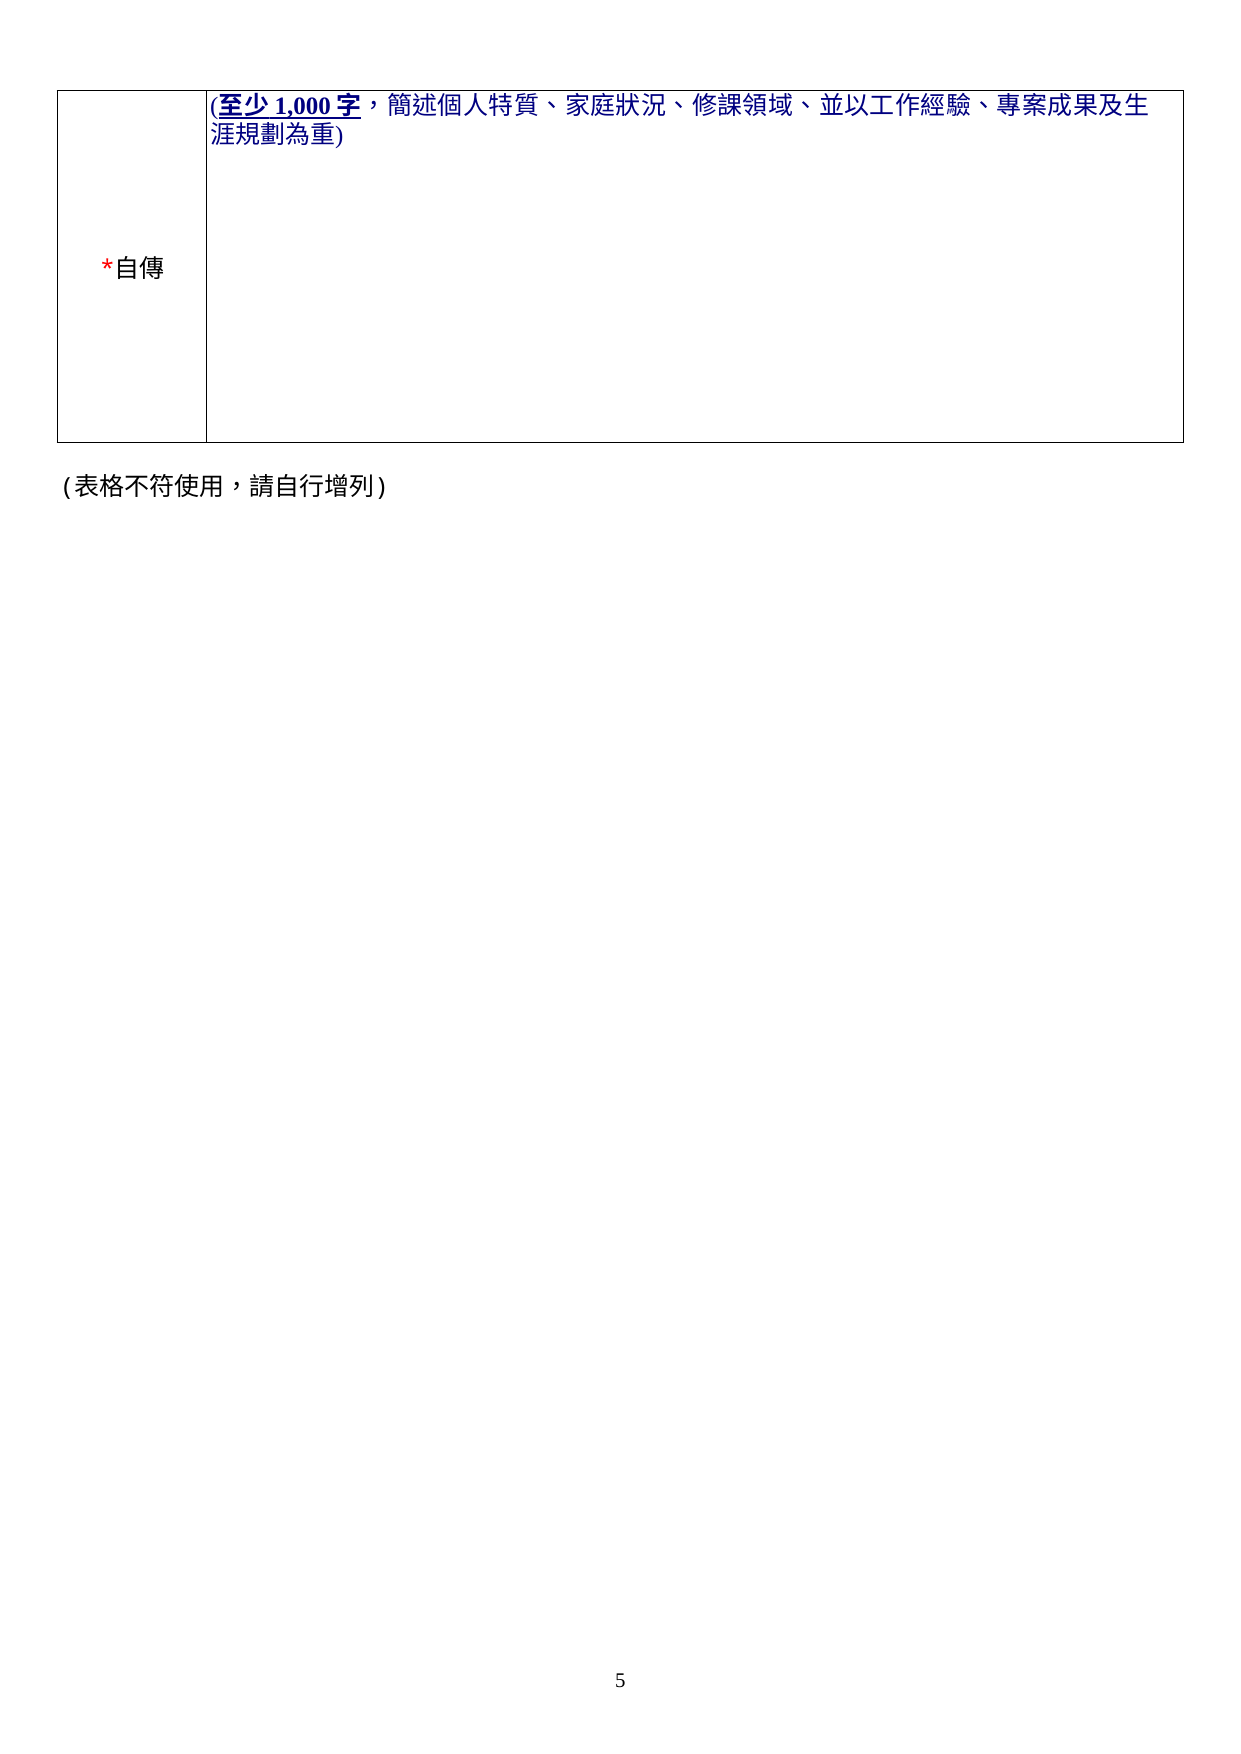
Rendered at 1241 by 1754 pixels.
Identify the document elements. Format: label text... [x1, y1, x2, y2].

table_cell (至少1,000字，簡述個人特質、家庭狀況、修課領域、並以工作經驗、專案成果及生涯規劃為重) [207, 91, 1183, 442]
text (表格不符使用，請自行增列) [59, 443, 1181, 505]
table_cell *自傳 [58, 91, 206, 442]
